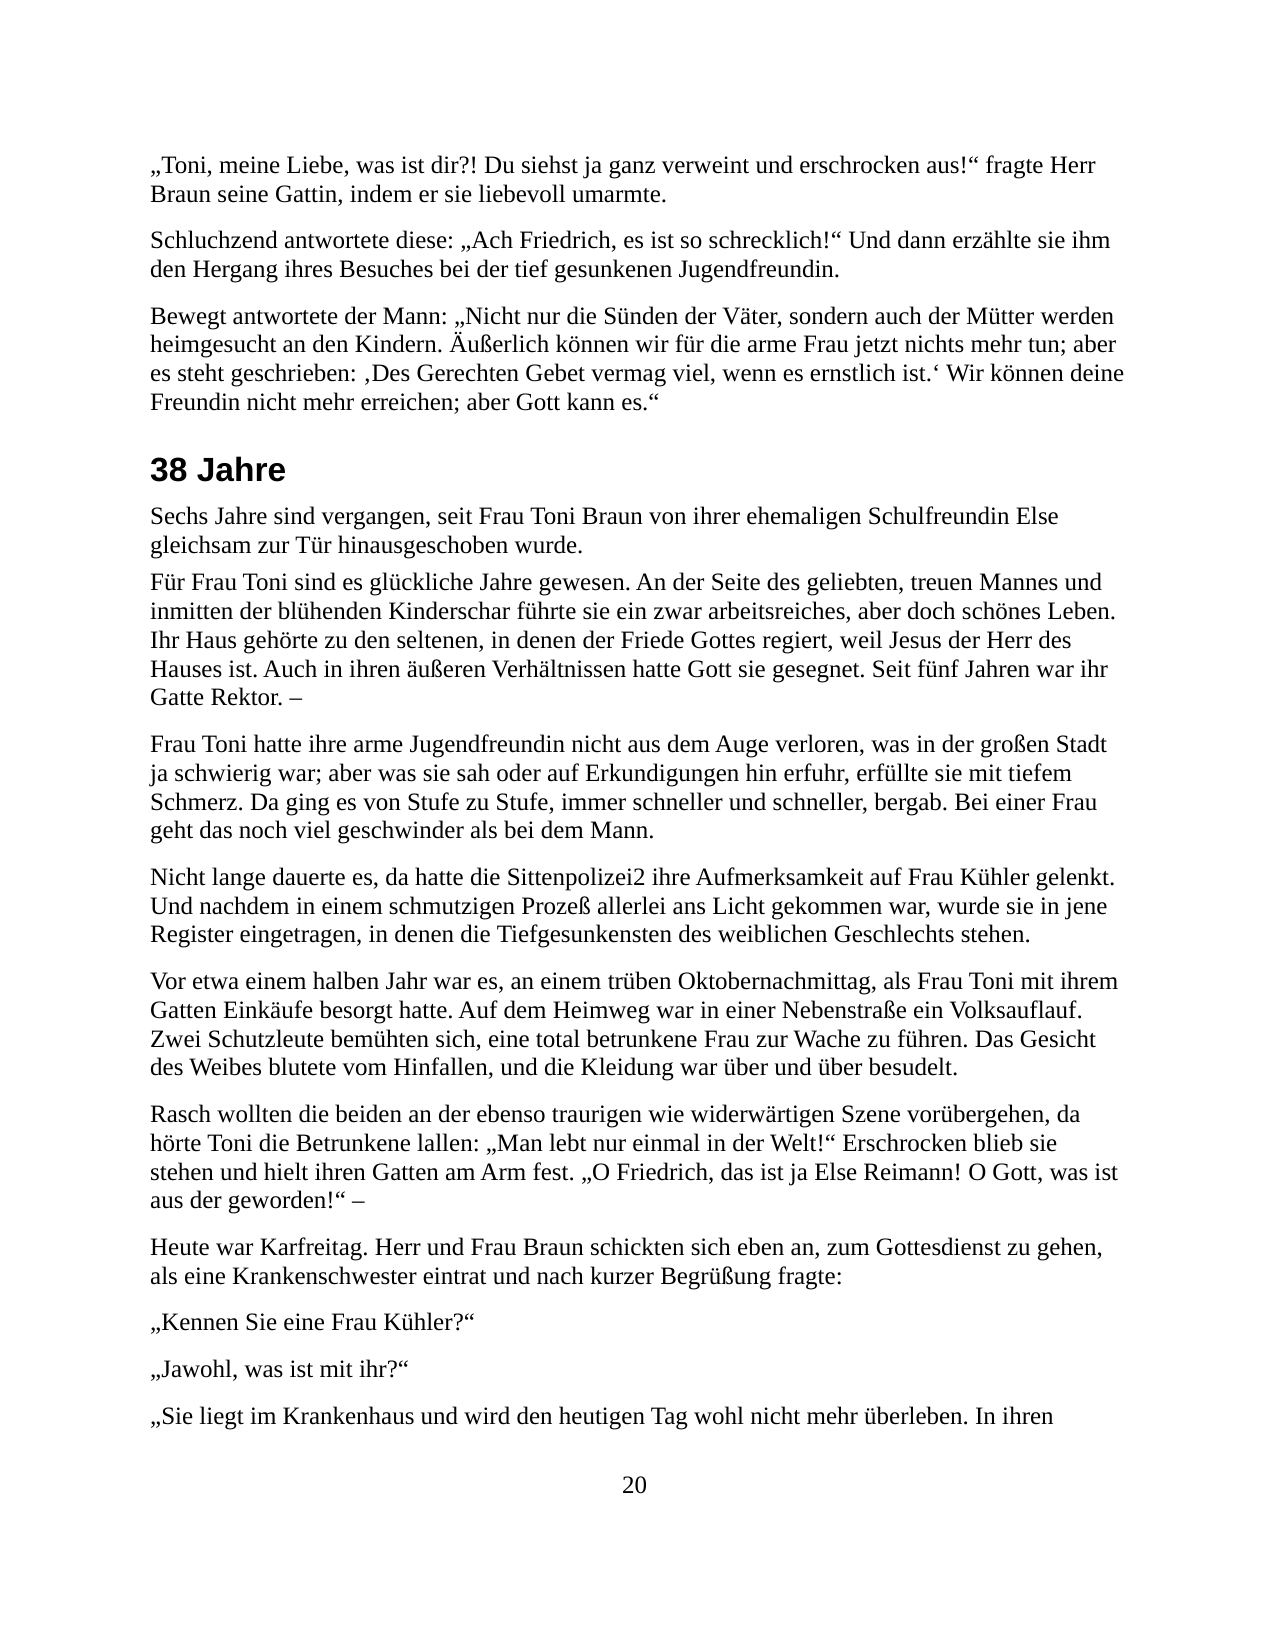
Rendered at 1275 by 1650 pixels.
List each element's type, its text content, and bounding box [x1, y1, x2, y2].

text Schluchzend antwortete diese: „Ach Friedrich, es ist so schrecklich!“ Und dann erzählte sie ihm den Hergang ihres Besuches bei der tief gesunkenen Jugendfreundin. [150, 225, 1125, 283]
text Vor etwa einem halben Jahr war es, an einem trüben Oktobernachmittag, als Frau Toni mit ihrem Gatten Einkäufe besorgt hatte. Auf dem Heimweg war in einer Nebenstraße ein Volksauflauf. Zwei Schutzleute bemühten sich, eine total betrunkene Frau zur Wache zu führen. Das Gesicht des Weibes blutete vom Hinfallen, und die Kleidung war über und über besudelt. [150, 966, 1125, 1081]
text Frau Toni hatte ihre arme Jugendfreundin nicht aus dem Auge verloren, was in der großen Stadt ja schwierig war; aber was sie sah oder auf Erkundigungen hin erfuhr, erfüllte sie mit tiefem Schmerz. Da ging es von Stufe zu Stufe, immer schneller und schneller, bergab. Bei einer Frau geht das noch viel geschwinder als bei dem Mann. [150, 729, 1125, 844]
subtitle 38 Jahre [150, 450, 1125, 488]
text Sechs Jahre sind vergangen, seit Frau Toni Braun von ihrer ehemaligen Schulfreundin Else gleichsam zur Tür hinausgeschoben wurde. [150, 501, 1125, 558]
text „Sie liegt im Krankenhaus und wird den heutigen Tag wohl nicht mehr überleben. In ihren [150, 1401, 1125, 1429]
text Für Frau Toni sind es glückliche Jahre gewesen. An der Seite des geliebten, treuen Mannes und inmitten der blühenden Kinderschar führte sie ein zwar arbeitsreiches, aber doch schönes Leben. Ihr Haus gehörte zu den seltenen, in denen der Friede Gottes regiert, weil Jesus der Herr des Hauses ist. Auch in ihren äußeren Verhältnissen hatte Gott sie gesegnet. Seit fünf Jahren war ihr Gatte Rektor. – [150, 567, 1125, 711]
text „Jawohl, was ist mit ihr?“ [150, 1354, 1125, 1383]
text „Kennen Sie eine Frau Kühler?“ [150, 1307, 1125, 1336]
text Bewegt antwortete der Mann: „Nicht nur die Sünden der Väter, sondern auch der Mütter werden heimgesucht an den Kindern. Äußerlich können wir für die arme Frau jetzt nichts mehr tun; aber es steht geschrieben: ‚Des Gerechten Gebet vermag viel, wenn es ernstlich ist.‘ Wir können deine Freundin nicht mehr erreichen; aber Gott kann es.“ [150, 301, 1125, 416]
text Nicht lange dauerte es, da hatte die Sittenpolizei2 ihre Aufmerksamkeit auf Frau Kühler gelenkt. Und nachdem in einem schmutzigen Prozeß allerlei ans Licht gekommen war, wurde sie in jene Register eingetragen, in denen die Tiefgesunkensten des weiblichen Geschlechts stehen. [150, 862, 1125, 948]
text Rasch wollten die beiden an der ebenso traurigen wie widerwärtigen Szene vorübergehen, da hörte Toni die Betrunkene lallen: „Man lebt nur einmal in der Welt!“ Erschrocken blieb sie stehen und hielt ihren Gatten am Arm fest. „O Friedrich, das ist ja Else Reimann! O Gott, was ist aus der geworden!“ – [150, 1099, 1125, 1214]
text „Toni, meine Liebe, was ist dir?! Du siehst ja ganz verweint und erschrocken aus!“ fragte Herr Braun seine Gattin, indem er sie liebevoll umarmte. [150, 150, 1125, 207]
text Heute war Karfreitag. Herr und Frau Braun schickten sich eben an, zum Gottesdienst zu gehen, als eine Krankenschwester eintrat und nach kurzer Begrüßung fragte: [150, 1232, 1125, 1289]
